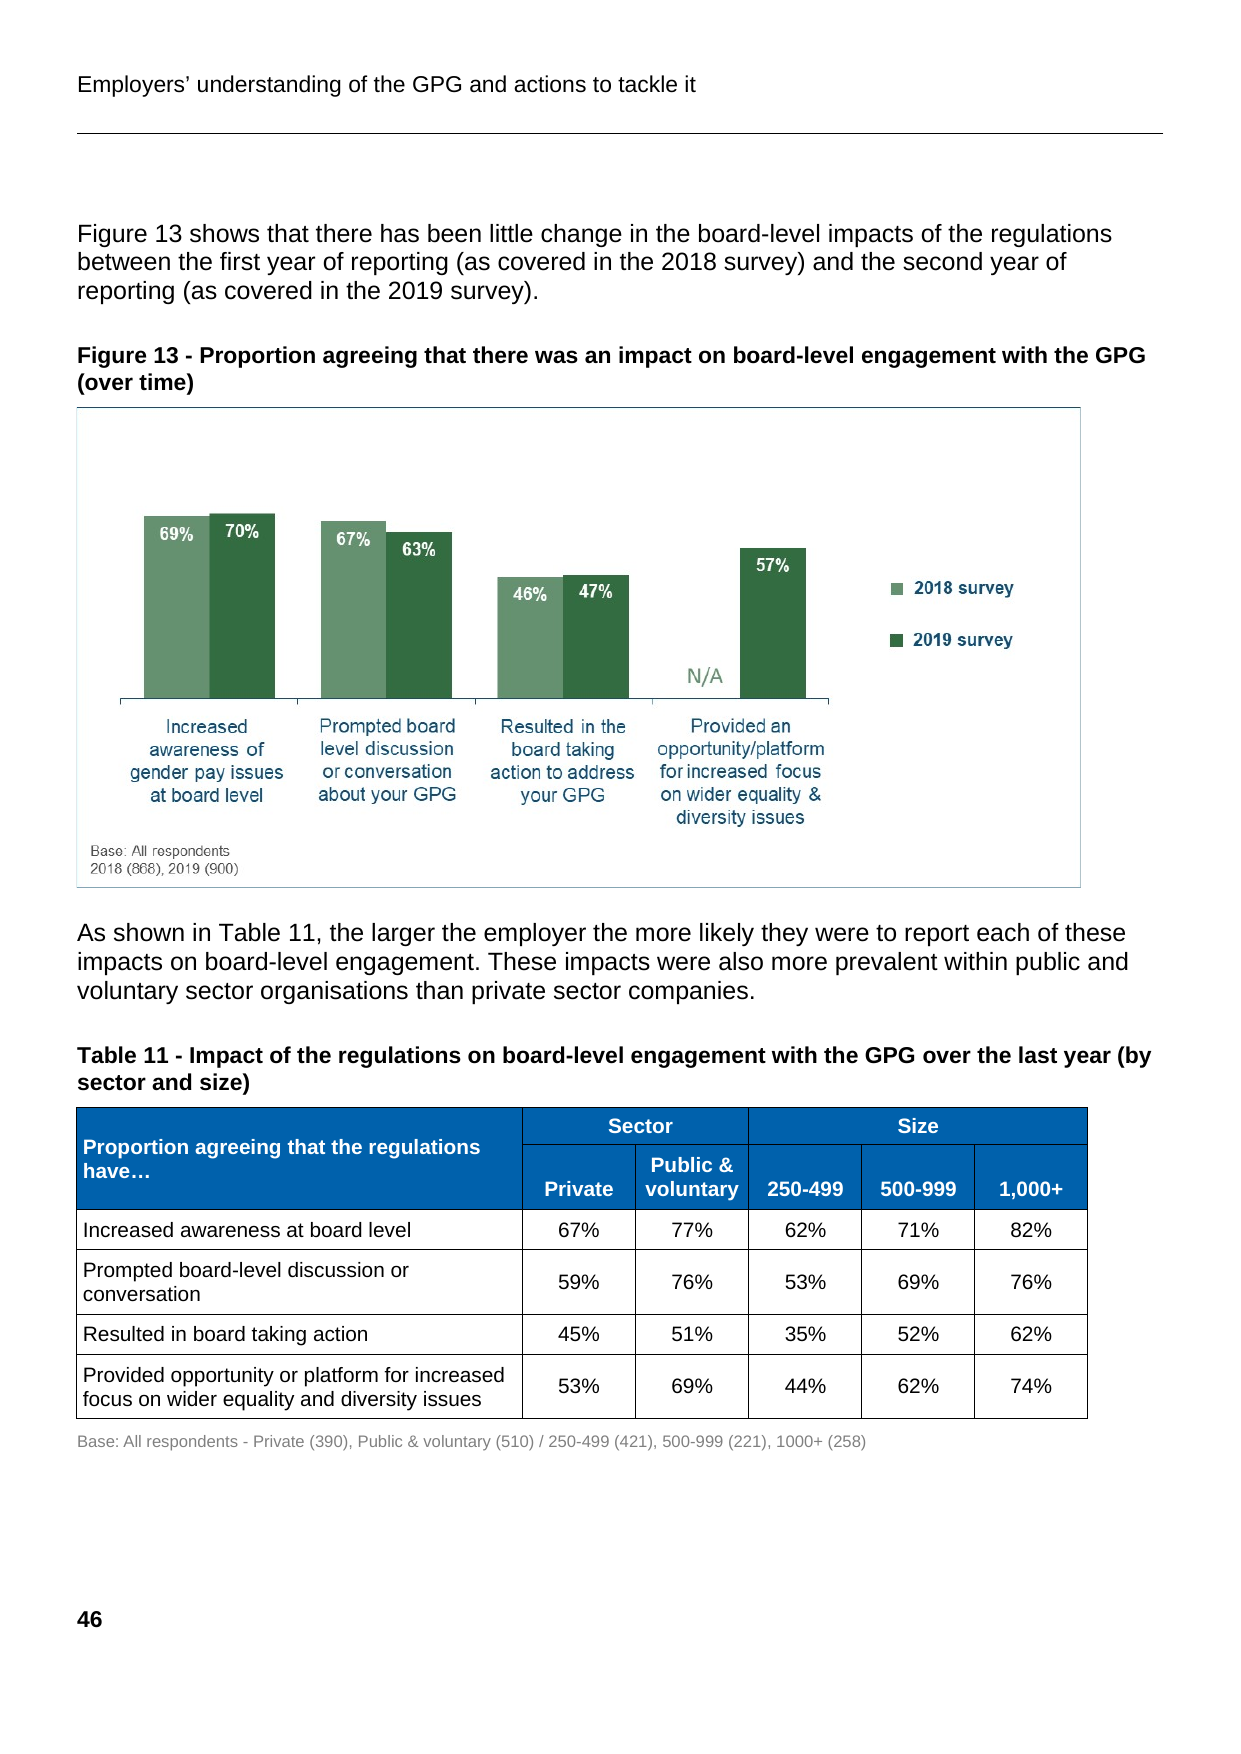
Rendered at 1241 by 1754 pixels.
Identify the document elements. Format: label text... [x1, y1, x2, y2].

table_cell 71% [862, 1210, 974, 1249]
table_header Proportion agreeing that the regulations have… [77, 1108, 522, 1209]
table_cell Resulted in board taking action [77, 1315, 522, 1354]
table_cell Provided opportunity or platform for increased focus on wider equality and diversity issues [77, 1355, 522, 1418]
text Table 11 - Impact of the regulations on board-level engagement with the GPG over the last year (by sector and size) [77, 1042, 1163, 1095]
table_cell Prompted board-level discussion or conversation [77, 1250, 522, 1313]
table_cell 62% [749, 1210, 861, 1249]
table_cell 250-499 [749, 1145, 861, 1209]
table_cell 35% [749, 1315, 861, 1354]
text Figure 13 shows that there has been little change in the board-level impacts of the regulations between the first year of reporting (as covered in the 2018 survey) and the second year of reporting (as covered in the 2019 survey). [77, 218, 1163, 305]
table_cell 53% [523, 1355, 635, 1418]
table_cell Increased awareness at board level [77, 1210, 522, 1249]
table_cell 69% [862, 1250, 974, 1313]
table_cell 62% [862, 1355, 974, 1418]
table_cell 76% [975, 1250, 1087, 1313]
text Base: All respondents - Private (390), Public & voluntary (510) / 250-499 (421), 500-999 (221), 1000+ (258) [77, 1431, 1163, 1451]
table_cell 500-999 [862, 1145, 974, 1209]
table_cell 45% [523, 1315, 635, 1354]
table_cell 67% [523, 1210, 635, 1249]
table_cell Public & voluntary [636, 1145, 748, 1209]
table_cell 52% [862, 1315, 974, 1354]
table_cell 74% [975, 1355, 1087, 1418]
table_cell 76% [636, 1250, 748, 1313]
table_header Sector [523, 1108, 748, 1144]
table_cell 1,000+ [975, 1145, 1087, 1209]
table_cell 69% [636, 1355, 748, 1418]
text Figure 13 - Proportion agreeing that there was an impact on board-level engagement with the GPG (over time) [77, 342, 1163, 395]
table_cell Private [523, 1145, 635, 1209]
table_cell 53% [749, 1250, 861, 1313]
table_header Size [749, 1108, 1087, 1144]
table_cell 82% [975, 1210, 1087, 1249]
table_cell 51% [636, 1315, 748, 1354]
table_cell 62% [975, 1315, 1087, 1354]
table_cell 44% [749, 1355, 861, 1418]
table_cell 59% [523, 1250, 635, 1313]
table_cell 77% [636, 1210, 748, 1249]
text As shown in Table 11, the larger the employer the more likely they were to report each of these impacts on board-level engagement. These impacts were also more prevalent within public and voluntary sector organisations than private sector companies. [77, 918, 1163, 1004]
